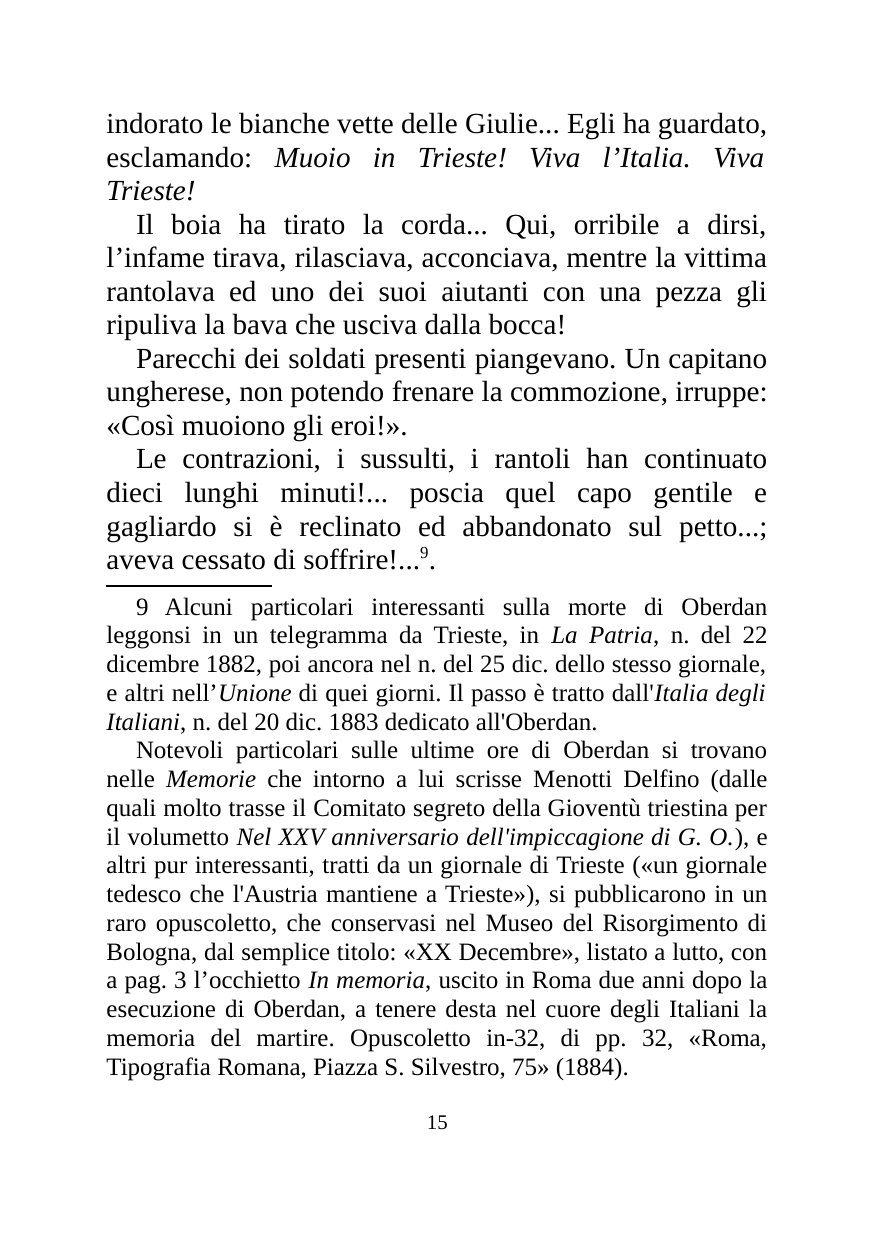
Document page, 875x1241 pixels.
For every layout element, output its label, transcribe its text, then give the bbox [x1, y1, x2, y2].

text Il boia ha tirato la corda... Qui, orribile a dirsi, l’infame tirava, rilasciava, acconciava, mentre la vittima rantolava ed uno dei suoi aiutanti con una pezza gli ripuliva la bava che usciva dalla bocca! [106, 207, 768, 341]
text Alcuni particolari interessanti sulla morte di Oberdan leggonsi in un telegramma da Trieste, in La Patria, n. del 22 dicembre 1882, poi ancora nel n. del 25 dic. dello stesso giornale, e altri nell’Unione di quei giorni. Il passo è tratto dall'Italia degli Italiani, n. del 20 dic. 1883 dedicato all'Oberdan. [106, 592, 768, 735]
text indorato le bianche vette delle Giulie... Egli ha guardato, esclamando: Muoio in Trieste! Viva l’Italia. Viva Trieste! [106, 106, 768, 207]
text Parecchi dei soldati presenti piangevano. Un capitano ungherese, non potendo frenare la commozione, irruppe: «Così muoiono gli eroi!». [106, 341, 768, 442]
text Le contrazioni, i sussulti, i rantoli han continuato dieci lunghi minuti!... poscia quel capo gentile e gagliardo si è reclinato ed abbandonato sul petto...; aveva cessato di soffrire!.... [106, 442, 768, 576]
text Notevoli particolari sulle ultime ore di Oberdan si trovano nelle Memorie che intorno a lui scrisse Menotti Delfino (dalle quali molto trasse il Comitato segreto della Gioventù triestina per il volumetto Nel XXV anniversario dell'impiccagione di G. O.), e altri pur interessanti, tratti da un giornale di Trieste («un giornale tedesco che l'Austria mantiene a Trieste»), si pubblicarono in un raro opuscoletto, che conservasi nel Museo del Risorgimento di Bologna, dal semplice titolo: «XX Decembre», listato a lutto, con a pag. 3 l’occhietto In memoria, uscito in Roma due anni dopo la esecuzione di Oberdan, a tenere desta nel cuore degli Italiani la memoria del martire. Opuscoletto in-32, di pp. 32, «Roma, Tipografia Romana, Piazza S. Silvestro, 75» (1884). [106, 735, 768, 1080]
